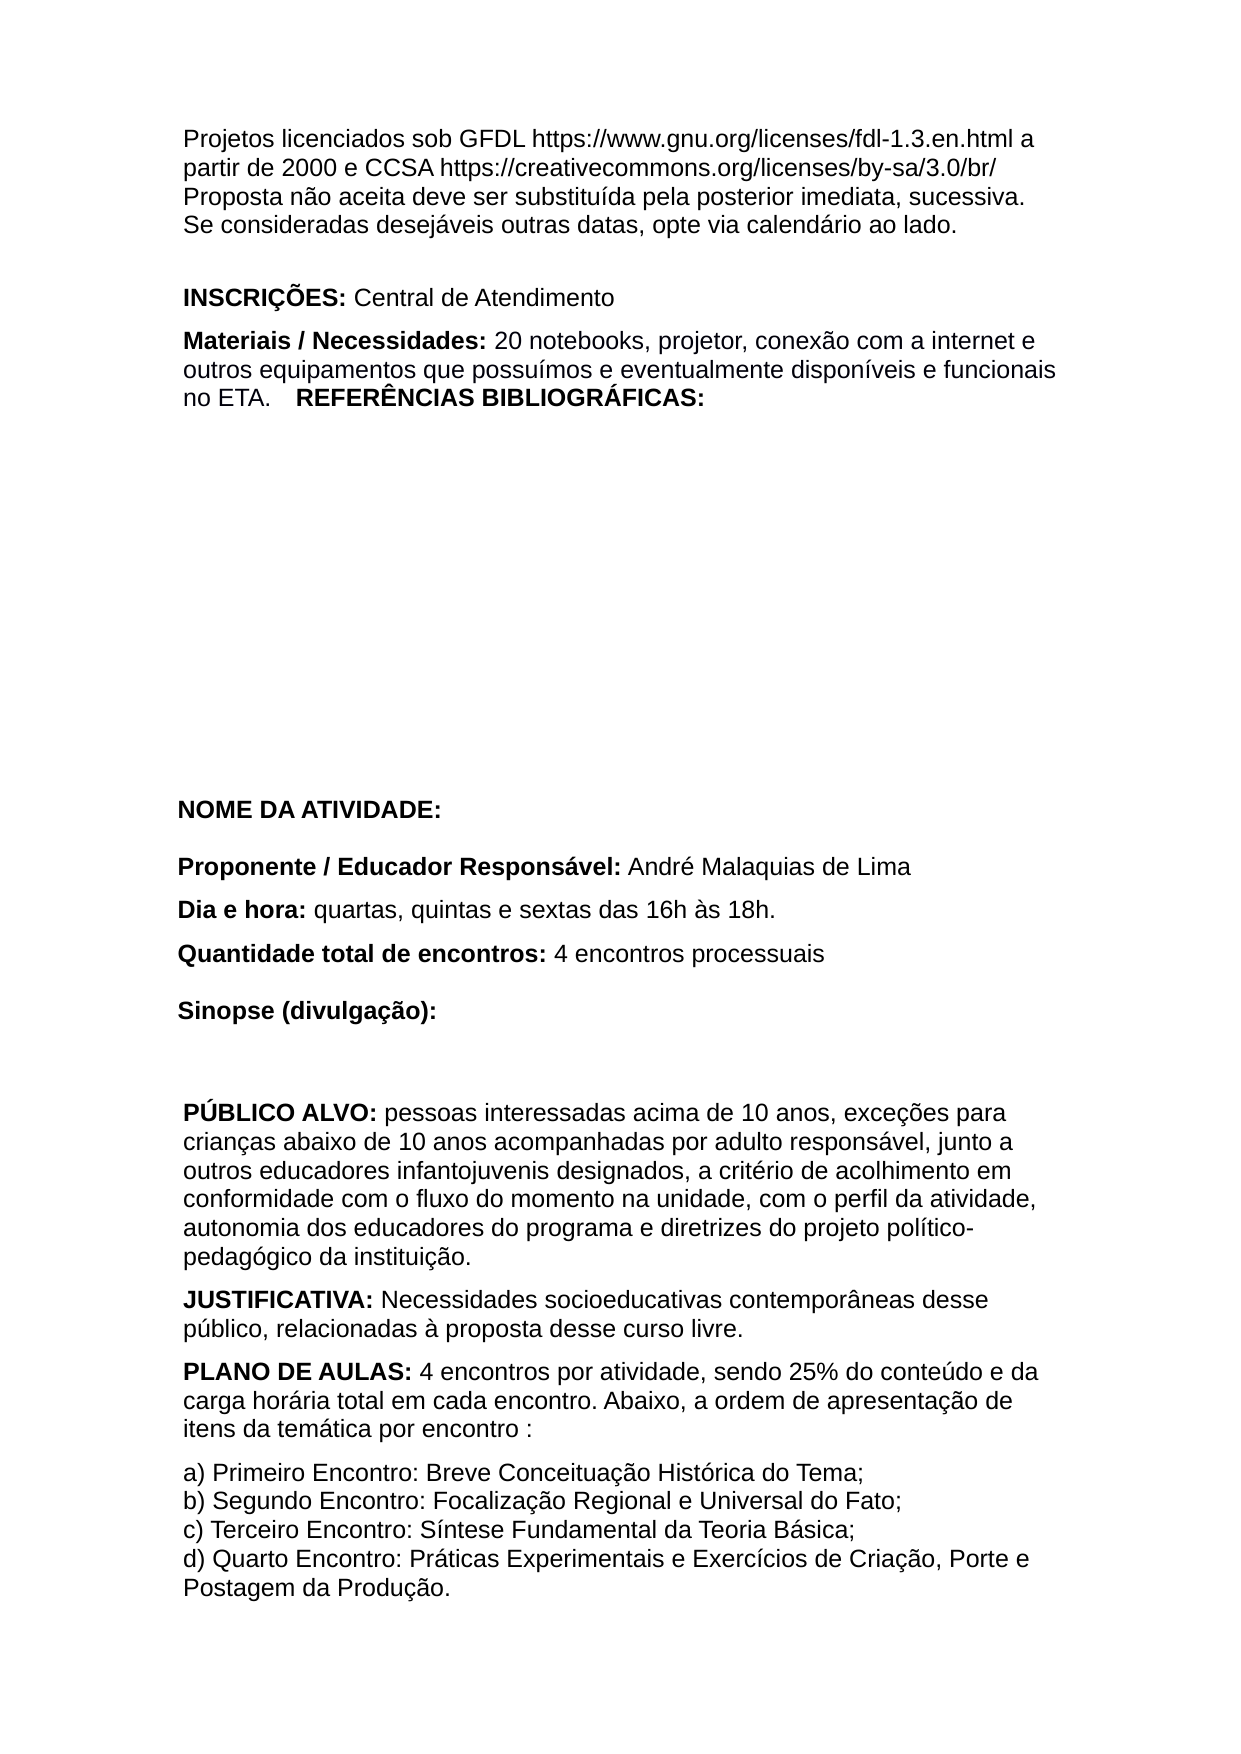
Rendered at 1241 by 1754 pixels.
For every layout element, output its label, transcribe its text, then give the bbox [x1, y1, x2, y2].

table_header [1070, 284, 1234, 783]
table_header NOME DA ATIVIDADE: Proponente / Educador Responsável: André Malaquias de Lima Dia e hora: quartas, quintas e sextas das 16h às 18h. Quantidade total de encontros: 4 encontros processuais Sinopse (divulgação): [173, 790, 1039, 1045]
table_header [1064, 278, 1240, 789]
table_header INSCRIÇÕES: Central de Atendimento Materiais / Necessidades: 20 notebooks, projetor, conexão com a internet e outros equipamentos que possuímos e eventualmente disponíveis e funcionais no ETA. REFERÊNCIAS BIBLIOGRÁFICAS: [178, 278, 1063, 789]
table_header [1, 790, 172, 1045]
table_header [1040, 790, 1240, 1045]
table_header [1, 278, 177, 789]
